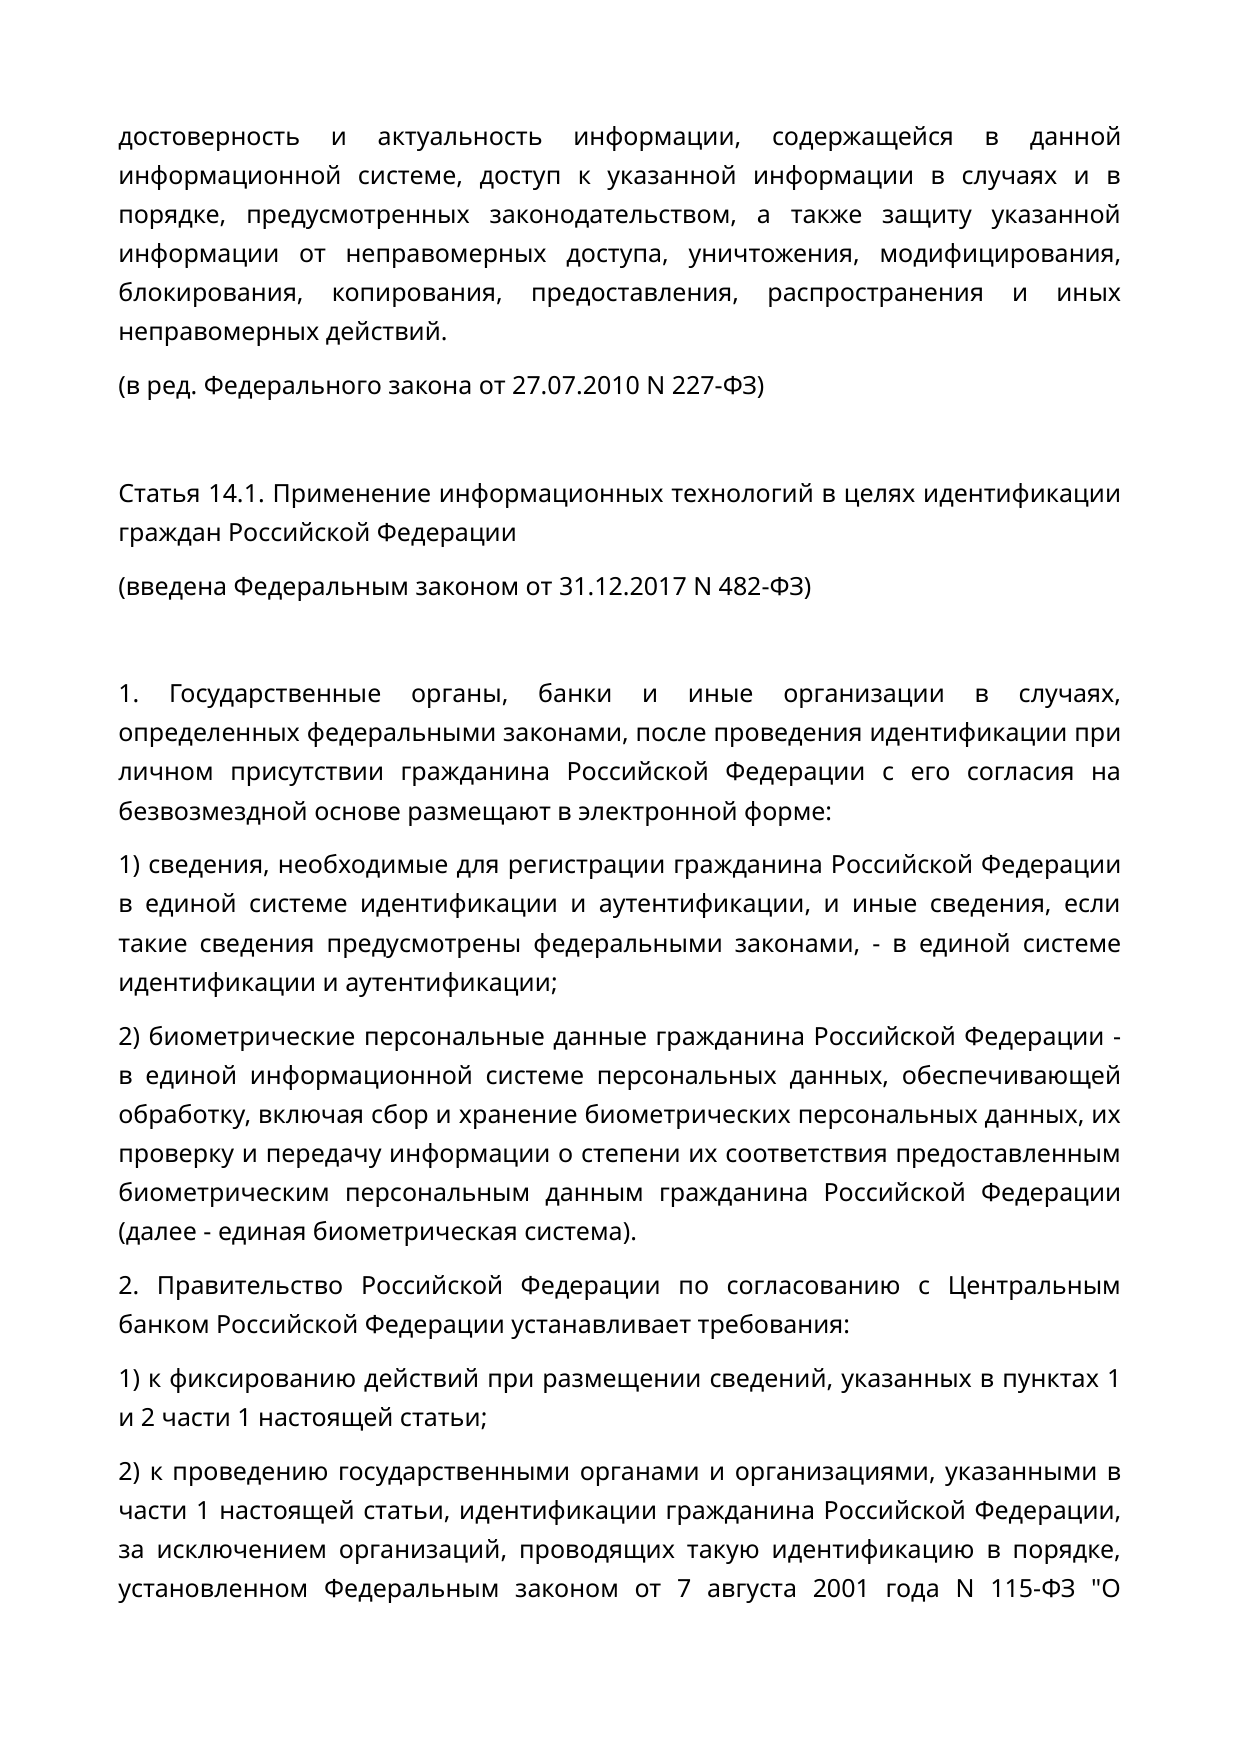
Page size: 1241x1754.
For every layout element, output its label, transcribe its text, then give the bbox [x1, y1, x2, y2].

text 2) биометрические персональные данные гражданина Российской Федерации - в единой информационной системе персональных данных, обеспечивающей обработку, включая сбор и хранение биометрических персональных данных, их проверку и передачу информации о степени их соответствия предоставленным биометрическим персональным данным гражданина Российской Федерации (далее - единая биометрическая система). [118, 1018, 1122, 1248]
text (в ред. Федерального закона от 27.07.2010 N 227-ФЗ) [118, 368, 1122, 402]
text 1) к фиксированию действий при размещении сведений, указанных в пунктах 1 и 2 части 1 настоящей статьи; [118, 1361, 1122, 1434]
text 2) к проведению государственными органами и организациями, указанными в части 1 настоящей статьи, идентификации гражданина Российской Федерации, за исключением организаций, проводящих такую идентификацию в порядке, установленном Федеральным законом от 7 августа 2001 года N 115-ФЗ "О [118, 1453, 1122, 1605]
text 2. Правительство Российской Федерации по согласованию с Центральным банком Российской Федерации устанавливает требования: [118, 1268, 1122, 1341]
text (введена Федеральным законом от 31.12.2017 N 482-ФЗ) [118, 568, 1122, 602]
text 1. Государственные органы, банки и иные организации в случаях, определенных федеральными законами, после проведения идентификации при личном присутствии гражданина Российской Федерации с его согласия на безвозмездной основе размещают в электронной форме: [118, 676, 1122, 827]
text Статья 14.1. Применение информационных технологий в целях идентификации граждан Российской Федерации [118, 475, 1122, 548]
text достоверность и актуальность информации, содержащейся в данной информационной системе, доступ к указанной информации в случаях и в порядке, предусмотренных законодательством, а также защиту указанной информации от неправомерных доступа, уничтожения, модифицирования, блокирования, копирования, предоставления, распространения и иных неправомерных действий. [118, 118, 1122, 348]
text 1) сведения, необходимые для регистрации гражданина Российской Федерации в единой системе идентификации и аутентификации, и иные сведения, если такие сведения предусмотрены федеральными законами, - в единой системе идентификации и аутентификации; [118, 847, 1122, 998]
